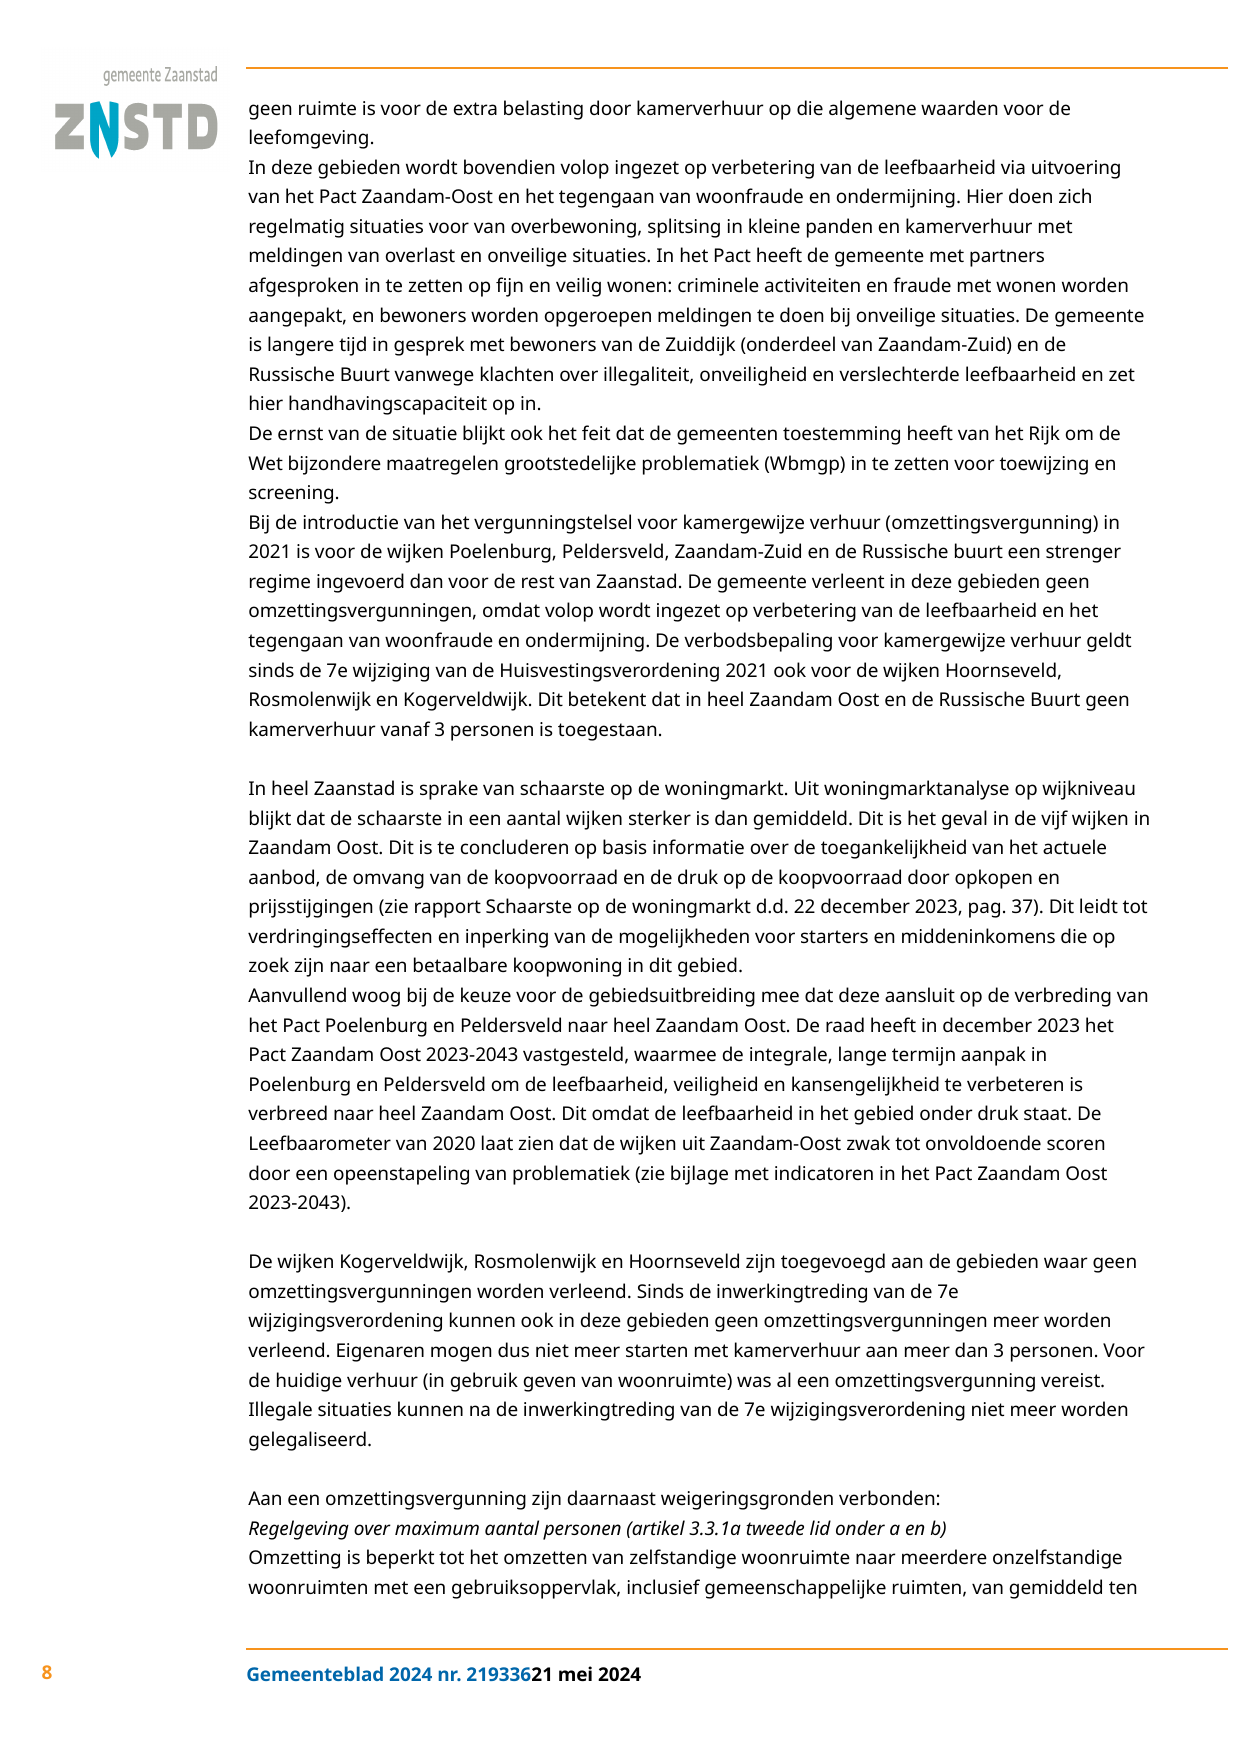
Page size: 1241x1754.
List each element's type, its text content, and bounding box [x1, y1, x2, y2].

text geen ruimte is voor de extra belasting door kamerverhuur op die algemene waarden voor de leefomgeving. [248, 95, 1152, 150]
text De wijken Kogerveldwijk, Rosmolenwijk en Hoornseveld zijn toegevoegd aan de gebieden waar geen omzettingsvergunningen worden verleend. Sinds de inwerkingtreding van de 7e wijzigingsverordening kunnen ook in deze gebieden geen omzettingsvergunningen meer worden verleend. Eigenaren mogen dus niet meer starten met kamerverhuur aan meer dan 3 personen. Voor de huidige verhuur (in gebruik geven van woonruimte) was al een omzettingsvergunning vereist. Illegale situaties kunnen na de inwerkingtreding van de 7e wijzigingsverordening niet meer worden gelegaliseerd. [248, 1248, 1152, 1452]
text Aanvullend woog bij de keuze voor de gebiedsuitbreiding mee dat deze aansluit op de verbreding van het Pact Poelenburg en Peldersveld naar heel Zaandam Oost. De raad heeft in december 2023 het Pact Zaandam Oost 2023-2043 vastgesteld, waarmee de integrale, lange termijn aanpak in Poelenburg en Peldersveld om de leefbaarheid, veiligheid en kansengelijkheid te verbeteren is verbreed naar heel Zaandam Oost. Dit omdat de leefbaarheid in het gebied onder druk staat. De Leefbaarometer van 2020 laat zien dat de wijken uit Zaandam-Oost zwak tot onvoldoende scoren door een opeenstapeling van problematiek (zie bijlage met indicatoren in het Pact Zaandam Oost 2023-2043). [248, 982, 1152, 1215]
text In heel Zaanstad is sprake van schaarste op de woningmarkt. Uit woningmarktanalyse op wijkniveau blijkt dat de schaarste in een aantal wijken sterker is dan gemiddeld. Dit is het geval in de vijf wijken in Zaandam Oost. Dit is te concluderen op basis informatie over de toegankelijkheid van het actuele aanbod, de omvang van de koopvoorraad en de druk op de koopvoorraad door opkopen en prijsstijgingen (zie rapport Schaarste op de woningmarkt d.d. 22 december 2023, pag. 37). Dit leidt tot verdringingseffecten en inperking van de mogelijkheden voor starters en middeninkomens die op zoek zijn naar een betaalbare koopwoning in dit gebied. [248, 775, 1152, 978]
text Omzetting is beperkt tot het omzetten van zelfstandige woonruimte naar meerdere onzelfstandige woonruimten met een gebruiksoppervlak, inclusief gemeenschappelijke ruimten, van gemiddeld ten [248, 1544, 1152, 1600]
text Bij de introductie van het vergunningstelsel voor kamergewijze verhuur (omzettingsvergunning) in 2021 is voor de wijken Poelenburg, Peldersveld, Zaandam-Zuid en de Russische buurt een strenger regime ingevoerd dan voor de rest van Zaanstad. De gemeente verleent in deze gebieden geen omzettingsvergunningen, omdat volop wordt ingezet op verbetering van de leefbaarheid en het tegengaan van woonfraude en ondermijning. De verbodsbepaling voor kamergewijze verhuur geldt sinds de 7e wijziging van de Huisvestingsverordening 2021 ook voor de wijken Hoornseveld, Rosmolenwijk en Kogerveldwijk. Dit betekent dat in heel Zaandam Oost en de Russische Buurt geen kamerverhuur vanaf 3 personen is toegestaan. [248, 509, 1152, 742]
text Regelgeving over maximum aantal personen (artikel 3.3.1a tweede lid onder a en b) [248, 1515, 1152, 1541]
picture [41, 47, 231, 172]
text Aan een omzettingsvergunning zijn daarnaast weigeringsgronden verbonden: [248, 1485, 1152, 1511]
text In deze gebieden wordt bovendien volop ingezet op verbetering van de leefbaarheid via uitvoering van het Pact Zaandam-Oost en het tegengaan van woonfraude en ondermijning. Hier doen zich regelmatig situaties voor van overbewoning, splitsing in kleine panden en kamerverhuur met meldingen van overlast en onveilige situaties. In het Pact heeft de gemeente met partners afgesproken in te zetten op fijn en veilig wonen: criminele activiteiten en fraude met wonen worden aangepakt, en bewoners worden opgeroepen meldingen te doen bij onveilige situaties. De gemeente is langere tijd in gesprek met bewoners van de Zuiddijk (onderdeel van Zaandam-Zuid) en de Russische Buurt vanwege klachten over illegaliteit, onveiligheid en verslechterde leefbaarheid en zet hier handhavingscapaciteit op in. [248, 154, 1152, 416]
text De ernst van de situatie blijkt ook het feit dat de gemeenten toestemming heeft van het Rijk om de Wet bijzondere maatregelen grootstedelijke problematiek (Wbmgp) in te zetten voor toewijzing en screening. [248, 420, 1152, 505]
